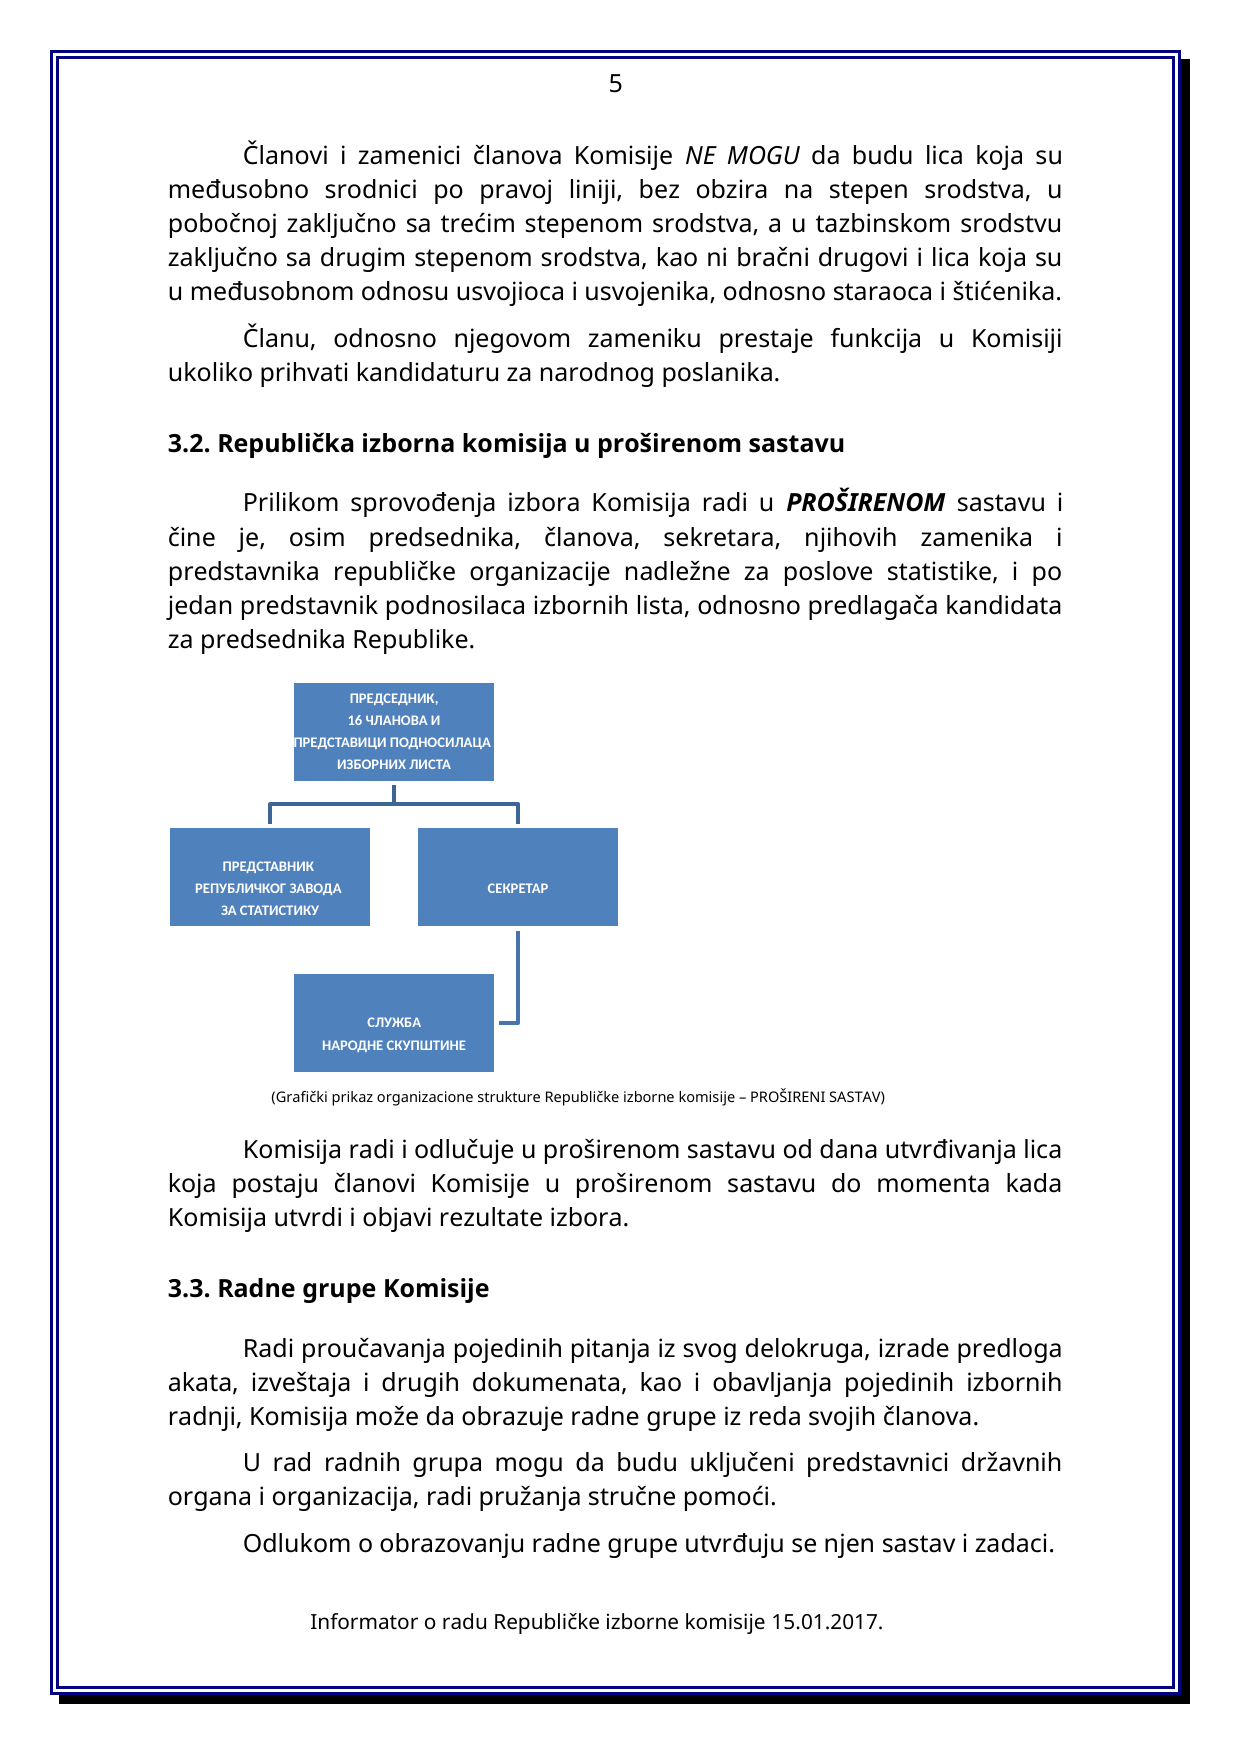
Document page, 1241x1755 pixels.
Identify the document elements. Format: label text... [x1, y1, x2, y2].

text (Grafički prikaz organizacione strukture Republičke izborne komisije – PROŠIRENI SASTAV) [90, 1087, 1063, 1106]
text Prilikom sprovođenja izbora Komisija radi u PROŠIRENOM sastavu i čine je, osim predsednika, članova, sekretara, njihovih zamenika i predstavnika republičke organizacije nadležne za poslove statistike, i po jedan predstavnik podnosilaca izbornih lista, odnosno predlagača kandidata za predsednika Republike. [168, 485, 1063, 655]
text Komisija radi i odlučuje u proširenom sastavu od dana utvrđivanja lica koja postaju članovi Komisije u proširenom sastavu do momenta kada Komisija utvrdi i objavi rezultate izbora. [168, 1131, 1063, 1234]
text U rad radnih grupa mogu da budu uključeni predstavnici državnih organa i organizacija, radi pružanja stručne pomoći. [168, 1445, 1063, 1513]
text Radi proučavanja pojedinih pitanja iz svog delokruga, izrade predloga akata, izveštaja i drugih dokumenata, kao i obavljanja pojedinih izbornih radnji, Komisija može da obrazuje radne grupe iz reda svojih članova. [168, 1330, 1063, 1432]
subtitle 3.3. Radne grupe Komisije [168, 1271, 1063, 1305]
text Članovi i zamenici članova Komisije NE MOGU da budu lica koja su međusobno srodnici po pravoj liniji, bez obzira na stepen srodstva, u pobočnoj zaključno sa trećim stepenom srodstva, a u tazbinskom srodstvu zaključno sa drugim stepenom srodstva, kao ni bračni drugovi i lica koja su u međusobnom odnosu usvojioca i usvojenika, odnosno staraoca i štićenika. [168, 138, 1063, 308]
text Članu, odnosno njegovom zameniku prestaje funkcija u Komisiji ukoliko prihvati kandidaturu za narodnog poslanika. [168, 320, 1063, 388]
subtitle 3.2. Republička izborna komisija u proširenom sastavu [168, 426, 1063, 460]
text Odlukom o obrazovanju radne grupe utvrđuju se njen sastav i zadaci. [168, 1526, 1063, 1559]
